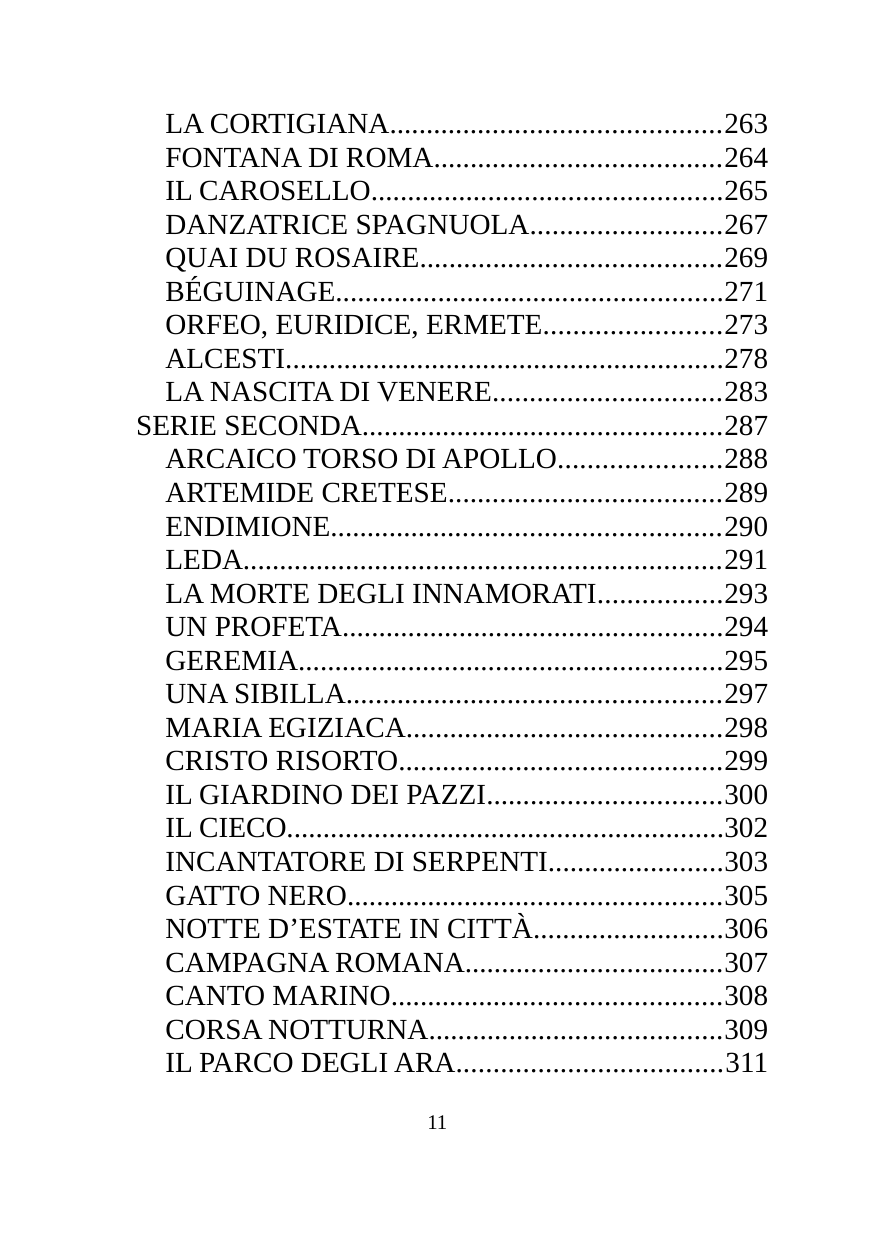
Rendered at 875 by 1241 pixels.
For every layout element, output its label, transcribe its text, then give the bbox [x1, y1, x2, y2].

text QUAI DU ROSAIRE 269 [165, 240, 768, 274]
text UN PROFETA 294 [165, 609, 768, 643]
text GATTO NERO 305 [165, 878, 768, 911]
text ORFEO, EURIDICE, ERMETE 273 [165, 307, 768, 341]
text CORSA NOTTURNA 309 [165, 1012, 768, 1045]
text ARCAICO TORSO DI APOLLO 288 [165, 442, 768, 475]
text MARIA EGIZIACA 298 [165, 710, 768, 743]
text IL CAROSELLO 265 [165, 173, 768, 207]
text NOTTE D’ESTATE IN CITTÀ 306 [165, 911, 768, 945]
text ARTEMIDE CRETESE 289 [165, 475, 768, 509]
text INCANTATORE DI SERPENTI 303 [165, 844, 768, 878]
text ALCESTI 278 [165, 341, 768, 374]
text IL CIECO 302 [165, 811, 768, 844]
text SERIE SECONDA 287 [136, 408, 768, 442]
text CRISTO RISORTO 299 [165, 743, 768, 777]
text CAMPAGNA ROMANA 307 [165, 945, 768, 978]
text DANZATRICE SPAGNUOLA 267 [165, 207, 768, 240]
text LA CORTIGIANA 263 [165, 106, 768, 140]
text LEDA 291 [165, 542, 768, 576]
text LA MORTE DEGLI INNAMORATI 293 [165, 576, 768, 609]
text CANTO MARINO 308 [165, 978, 768, 1012]
text UNA SIBILLA 297 [165, 676, 768, 710]
text GEREMIA 295 [165, 643, 768, 676]
text BÉGUINAGE 271 [165, 274, 768, 307]
text IL GIARDINO DEI PAZZI 300 [165, 777, 768, 811]
text IL PARCO DEGLI ARA 311 [165, 1045, 768, 1079]
text ENDIMIONE 290 [165, 509, 768, 542]
text FONTANA DI ROMA 264 [165, 140, 768, 173]
text LA NASCITA DI VENERE 283 [165, 374, 768, 408]
